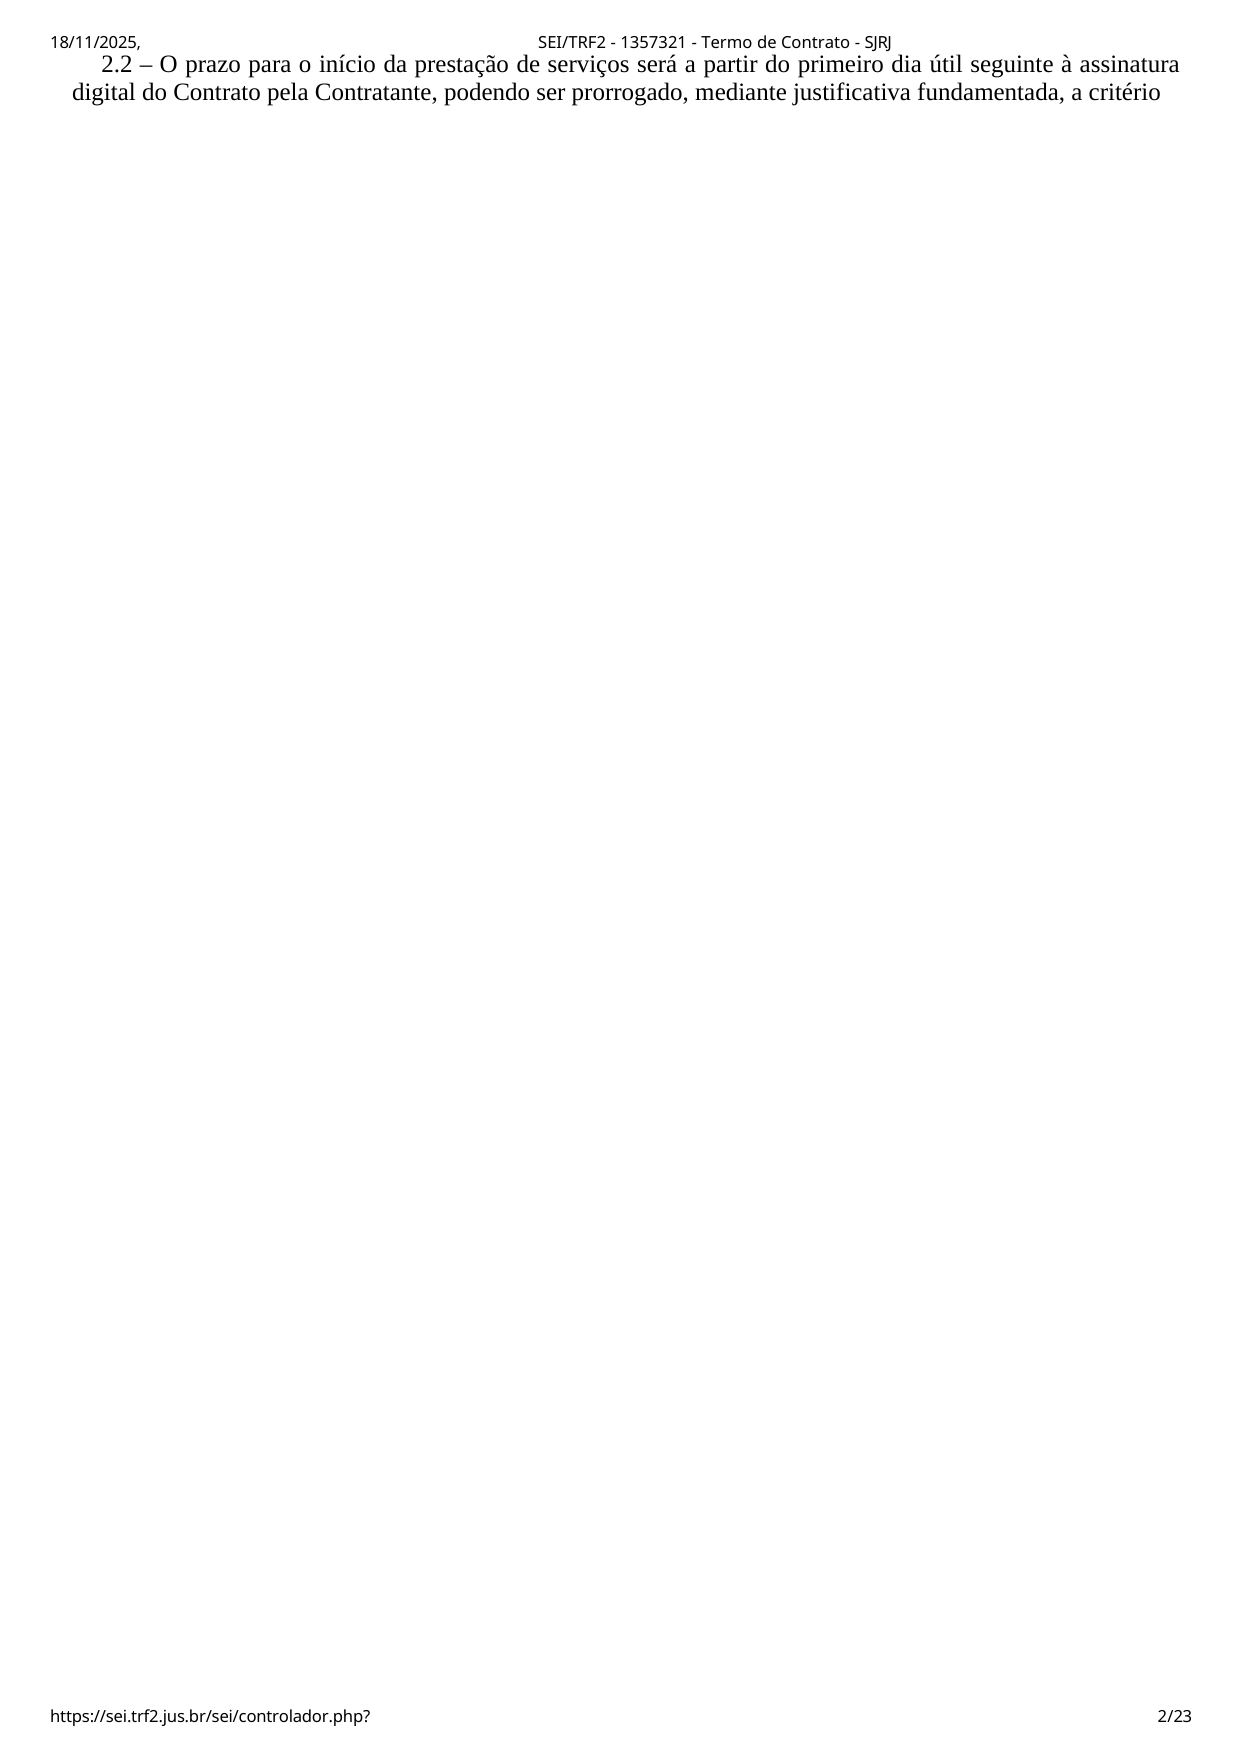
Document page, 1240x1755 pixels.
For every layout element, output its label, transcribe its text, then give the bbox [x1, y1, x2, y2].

list – O prazo para o início da prestação de serviços será a partir do primeiro dia útil seguinte à assinatura digital do Contrato pela Contratante, podendo ser prorrogado, mediante justificativa fundamentada, a critério [72, 50, 1181, 106]
